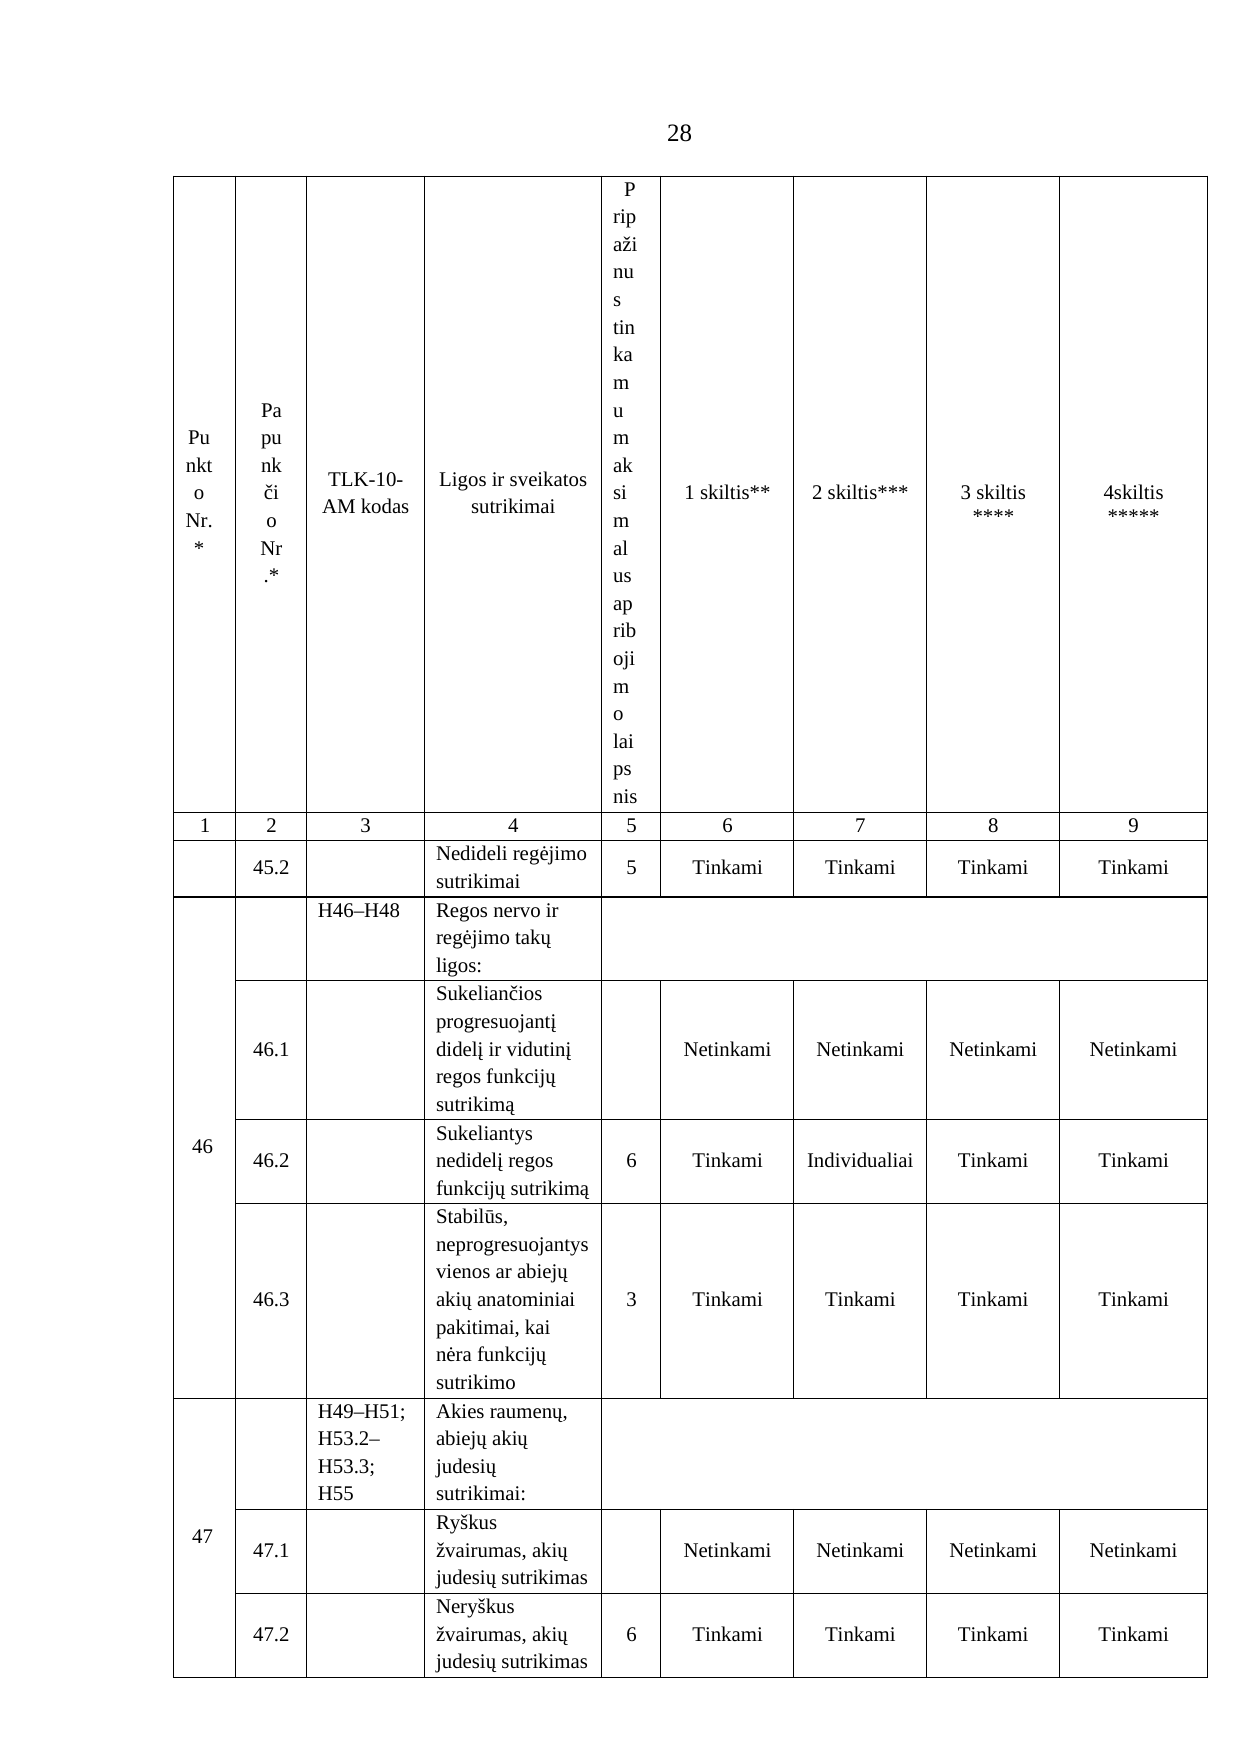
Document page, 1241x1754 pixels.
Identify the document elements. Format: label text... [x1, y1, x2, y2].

table_cell [602, 1510, 660, 1593]
table_cell 3 [602, 1204, 660, 1397]
table_cell 47.2 [236, 1594, 306, 1677]
table_header TLK-10-AM kodas [307, 177, 424, 812]
table_cell 4 [425, 813, 601, 840]
table_cell [602, 898, 1207, 980]
table_header 1 skiltis** [661, 177, 793, 812]
table_cell 47.1 [236, 1510, 306, 1593]
table_cell 7 [794, 813, 926, 840]
table_cell [602, 1399, 1207, 1509]
table_cell Stabilūs, neprogresuojantys vienos ar abiejų akių anatominiai pakitimai, kai nėra funkcijų sutrikimo [425, 1204, 601, 1397]
table_cell Tinkami [1060, 1594, 1207, 1677]
table_cell 47 [174, 1399, 235, 1677]
table_cell Netinkami [661, 1510, 793, 1593]
table_cell [307, 1120, 424, 1203]
table_cell Sukeliantys nedidelį regos funkcijų sutrikimą [425, 1120, 601, 1203]
table_cell Tinkami [927, 1120, 1059, 1203]
table_cell Tinkami [1060, 1120, 1207, 1203]
table_cell Netinkami [1060, 981, 1207, 1119]
table_cell 6 [602, 1120, 660, 1203]
table_cell Tinkami [1060, 841, 1207, 896]
table_cell [174, 841, 235, 896]
table_cell 9 [1060, 813, 1207, 840]
table_header Punkto Nr.* [174, 177, 235, 812]
table_cell 46.1 [236, 981, 306, 1119]
table_header 3 skiltis **** [927, 177, 1059, 812]
table_cell Netinkami [661, 981, 793, 1119]
table_cell Netinkami [1060, 1510, 1207, 1593]
table_cell Netinkami [927, 981, 1059, 1119]
table_cell Tinkami [661, 1204, 793, 1397]
table_cell Netinkami [927, 1510, 1059, 1593]
table_header Ligos ir sveikatos sutrikimai [425, 177, 601, 812]
table_cell Tinkami [927, 1594, 1059, 1677]
table_cell Tinkami [661, 1594, 793, 1677]
table_cell Regos nervo ir regėjimo takų ligos: [425, 898, 601, 980]
table_cell Tinkami [794, 1204, 926, 1397]
table_header 4skiltis ***** [1060, 177, 1207, 812]
table_cell Tinkami [927, 841, 1059, 896]
table_cell Netinkami [794, 981, 926, 1119]
table_cell H46–H48 [307, 898, 424, 980]
table_cell Ryškus žvairumas, akių judesių sutrikimas [425, 1510, 601, 1593]
table_cell Individualiai [794, 1120, 926, 1203]
table_cell 6 [602, 1594, 660, 1677]
table_cell [307, 1510, 424, 1593]
table_cell Netinkami [794, 1510, 926, 1593]
table_cell Tinkami [927, 1204, 1059, 1397]
table_cell [307, 1594, 424, 1677]
table_cell Tinkami [794, 841, 926, 896]
table_cell [307, 1204, 424, 1397]
table_cell Tinkami [794, 1594, 926, 1677]
table_cell Tinkami [661, 841, 793, 896]
table_cell Neryškus žvairumas, akių judesių sutrikimas [425, 1594, 601, 1677]
table_cell 46.3 [236, 1204, 306, 1397]
table_cell [236, 898, 306, 980]
table_cell 5 [602, 841, 660, 896]
table_cell [602, 981, 660, 1119]
table_cell [307, 841, 424, 896]
table_header Papunkčio Nr.* [236, 177, 306, 812]
table_cell Tinkami [661, 1120, 793, 1203]
table_header Pripažinus tinkamu maksimalus apribojimo laipsnis [602, 177, 660, 812]
table_cell Akies raumenų, abiejų akių judesių sutrikimai: [425, 1399, 601, 1509]
table_cell Sukeliančios progresuojantį didelį ir vidutinį regos funkcijų sutrikimą [425, 981, 601, 1119]
table_cell [307, 981, 424, 1119]
table_cell Tinkami [1060, 1204, 1207, 1397]
table_cell 2 [236, 813, 306, 840]
table_cell 8 [927, 813, 1059, 840]
table_header 2 skiltis*** [794, 177, 926, 812]
table_cell 5 [602, 813, 660, 840]
table_cell 1 [174, 813, 235, 840]
table_cell 6 [661, 813, 793, 840]
table_cell [236, 1399, 306, 1509]
table_cell 46 [174, 898, 235, 1397]
table_cell 45.2 [236, 841, 306, 896]
table_cell Nedideli regėjimo sutrikimai [425, 841, 601, 896]
table_cell 46.2 [236, 1120, 306, 1203]
table_cell 3 [307, 813, 424, 840]
table_cell H49–H51; H53.2–H53.3; H55 [307, 1399, 424, 1509]
